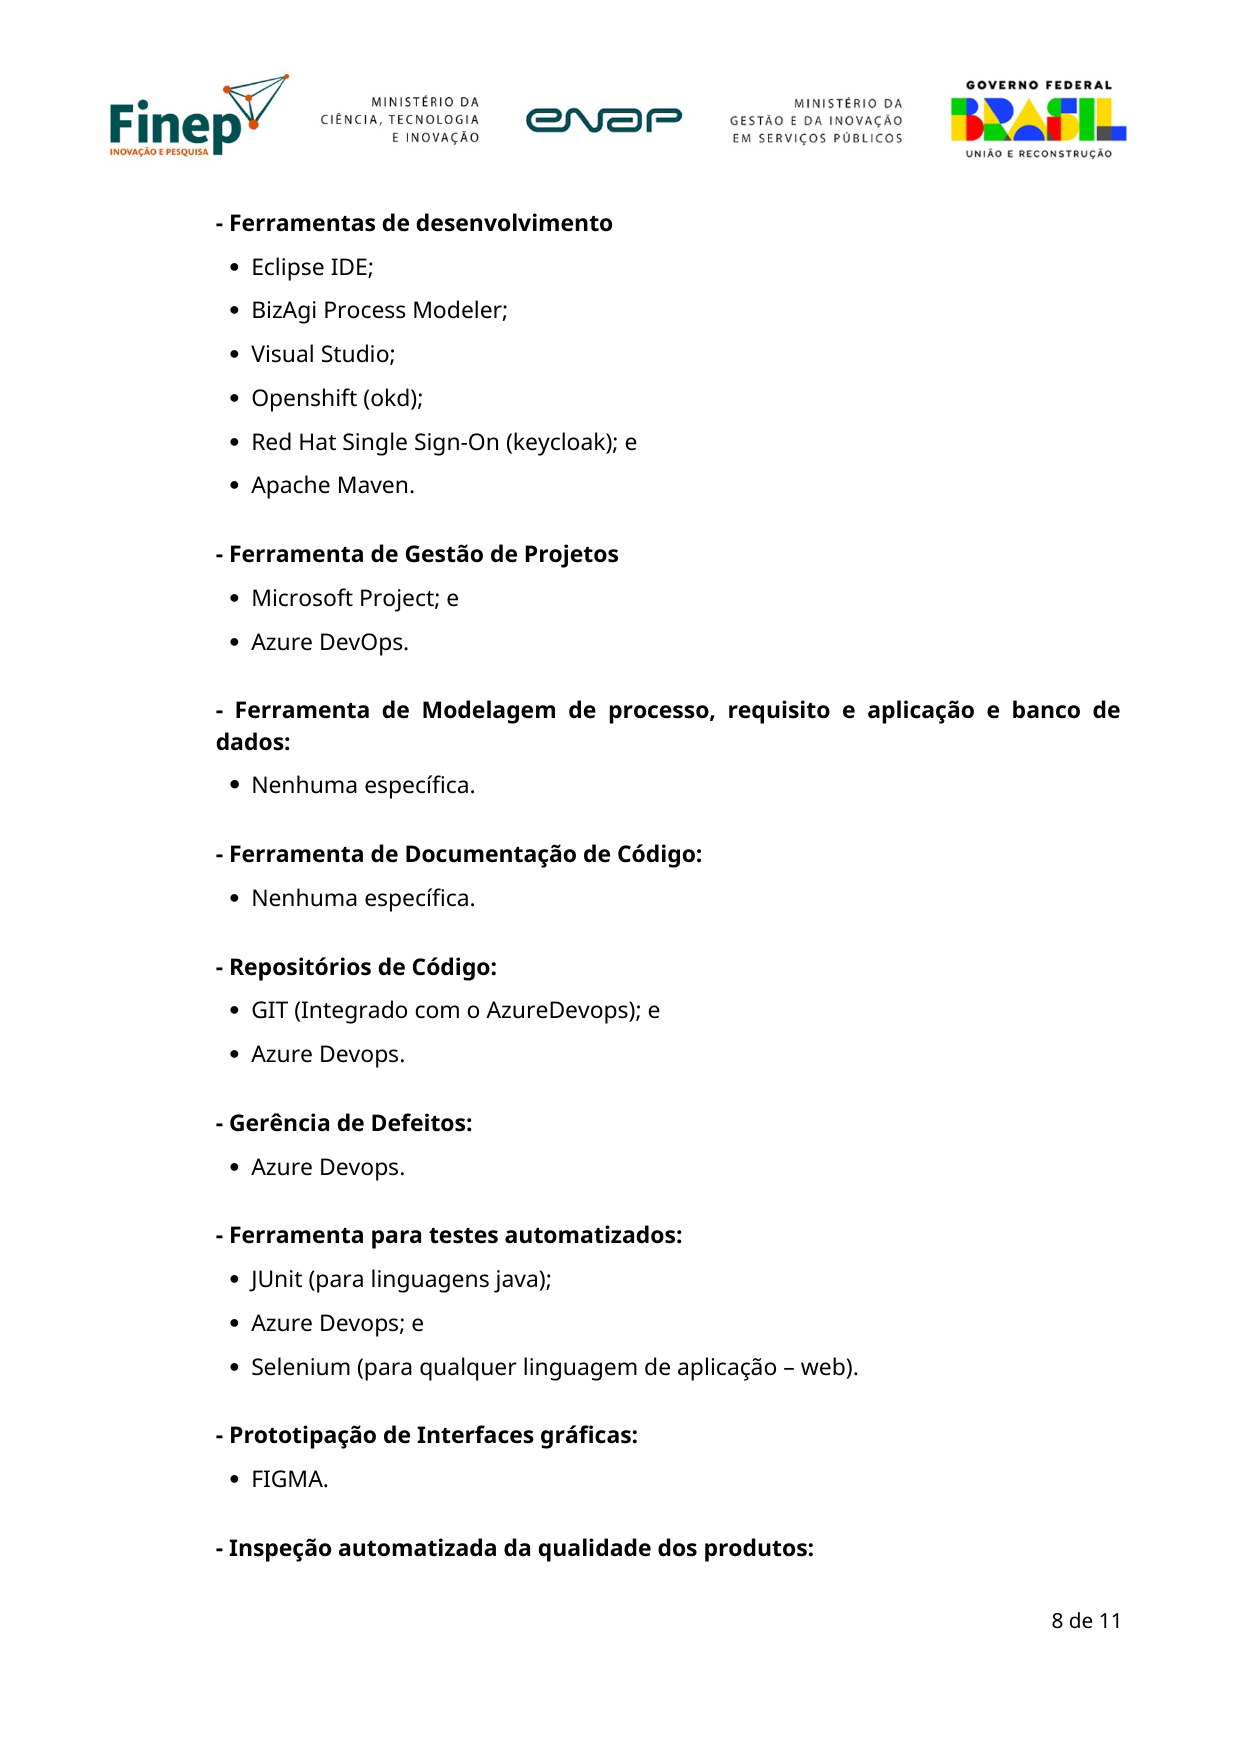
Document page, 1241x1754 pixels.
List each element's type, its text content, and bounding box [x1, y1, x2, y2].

list Eclipse IDE; [230, 251, 1122, 282]
text - Ferramentas de desenvolvimento [216, 207, 1122, 238]
list Nenhuma específica. [230, 882, 1122, 913]
text - Gerência de Defeitos: [216, 1107, 1122, 1138]
text - Prototipação de Interfaces gráficas: [216, 1419, 1122, 1451]
list BizAgi Process Modeler; [230, 294, 1122, 326]
list FIGMA. [230, 1463, 1122, 1494]
list Azure Devops. [230, 1038, 1122, 1069]
list Microsoft Project; e [230, 582, 1122, 613]
list Azure DevOps. [230, 626, 1122, 657]
list Selenium (para qualquer linguagem de aplicação – web). [230, 1351, 1122, 1382]
list GIT (Integrado com o AzureDevops); e [230, 994, 1122, 1026]
text - Ferramenta de Documentação de Código: [216, 838, 1122, 869]
list Openshift (okd); [230, 382, 1122, 413]
list Azure Devops. [230, 1151, 1122, 1182]
list Visual Studio; [230, 338, 1122, 369]
list Apache Maven. [230, 469, 1122, 501]
list Nenhuma específica. [230, 769, 1122, 801]
text - Ferramenta de Gestão de Projetos [216, 538, 1122, 569]
text - Repositórios de Código: [216, 951, 1122, 982]
text - Inspeção automatizada da qualidade dos produtos: [216, 1532, 1122, 1563]
list Red Hat Single Sign-On (keycloak); e [230, 426, 1122, 457]
text - Ferramenta para testes automatizados: [216, 1219, 1122, 1251]
text - Ferramenta de Modelagem de processo, requisito e aplicação e banco de dados: [216, 694, 1122, 757]
list JUnit (para linguagens java); [230, 1263, 1122, 1294]
list Azure Devops; e [230, 1307, 1122, 1338]
